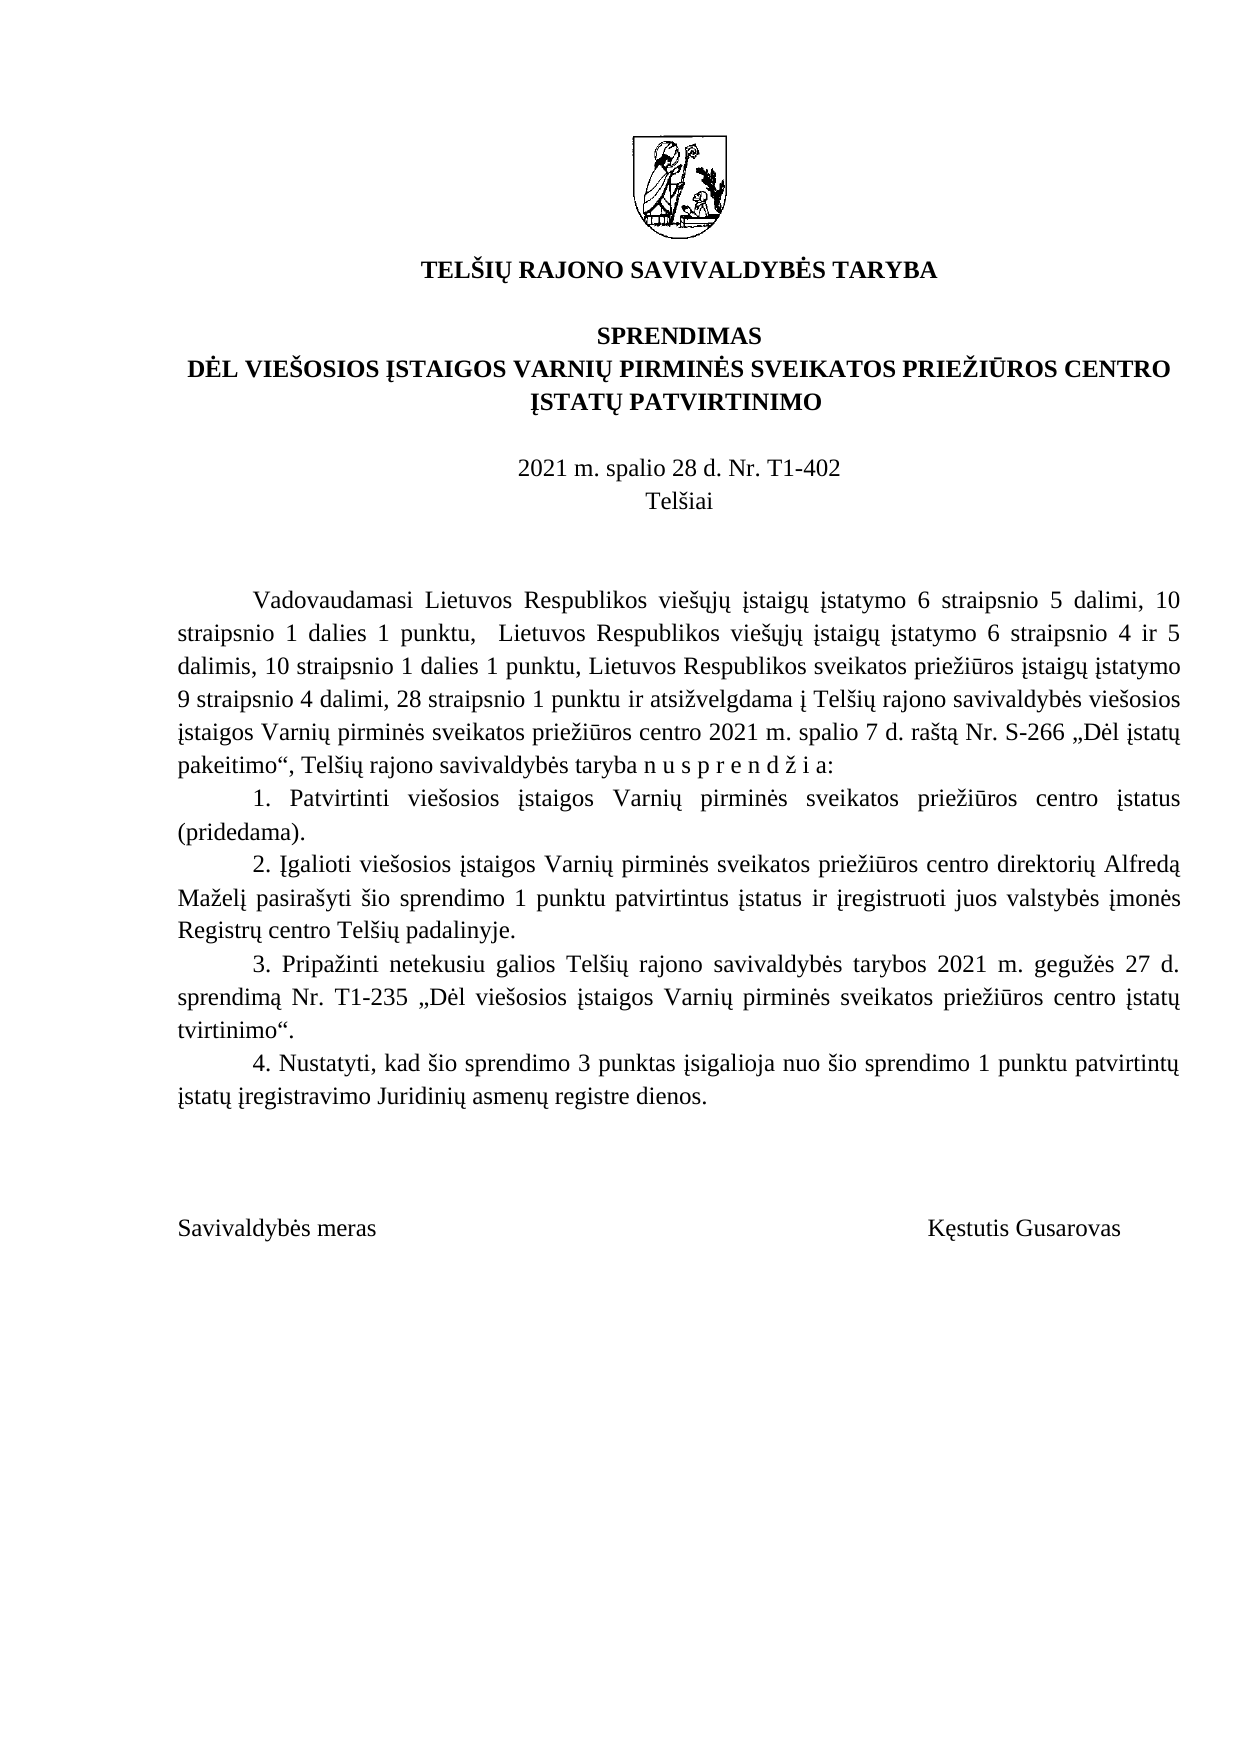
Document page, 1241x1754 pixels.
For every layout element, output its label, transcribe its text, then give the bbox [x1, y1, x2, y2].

text Savivaldybės meras Kęstutis Gusarovas [177, 1213, 1181, 1242]
text Telšiai [177, 486, 1181, 515]
text Vadovaudamasi Lietuvos Respublikos viešųjų įstaigų įstatymo 6 straipsnio 5 dalimi, 10 straipsnio 1 dalies 1 punktu, Lietuvos Respublikos viešųjų įstaigų įstatymo 6 straipsnio 4 ir 5 dalimis, 10 straipsnio 1 dalies 1 punktu, Lietuvos Respublikos sveikatos priežiūros įstaigų įstatymo 9 straipsnio 4 dalimi, 28 straipsnio 1 punktu ir atsižvelgdama į Telšių rajono savivaldybės viešosios įstaigos Varnių pirminės sveikatos priežiūros centro 2021 m. spalio 7 d. raštą Nr. S-266 „Dėl įstatų pakeitimo“, Telšių rajono savivaldybės taryba n u s p r e n d ž i a: [177, 585, 1181, 779]
text 4. Nustatyti, kad šio sprendimo 3 punktas įsigalioja nuo šio sprendimo 1 punktu patvirtintų įstatų įregistravimo Juridinių asmenų registre dienos. [177, 1048, 1181, 1109]
text TELŠIŲ RAJONO SAVIVALDYBĖS TARYBA [177, 255, 1181, 284]
text 2. Įgalioti viešosios įstaigos Varnių pirminės sveikatos priežiūros centro direktorių Alfredą Maželį pasirašyti šio sprendimo 1 punktu patvirtintus įstatus ir įregistruoti juos valstybės įmonės Registrų centro Telšių padalinyje. [177, 849, 1181, 944]
text 2021 m. spalio 28 d. Nr. T1-402 [177, 453, 1181, 482]
subtitle SPRENDIMAS [177, 321, 1181, 350]
text DĖL VIEŠOSIOS ĮSTAIGOS Varnių PIRMINĖS SVEIKATOS PRIEŽIŪROS CENTRO ĮSTATŲ PATVIRTINIMO [177, 354, 1181, 416]
text 3. Pripažinti netekusiu galios Telšių rajono savivaldybės tarybos 2021 m. gegužės 27 d. sprendimą Nr. T1-235 „Dėl viešosios įstaigos Varnių pirminės sveikatos priežiūros centro įstatų tvirtinimo“. [177, 949, 1181, 1043]
text 1. Patvirtinti viešosios įstaigos Varnių pirminės sveikatos priežiūros centro įstatus (pridedama). [177, 783, 1181, 845]
